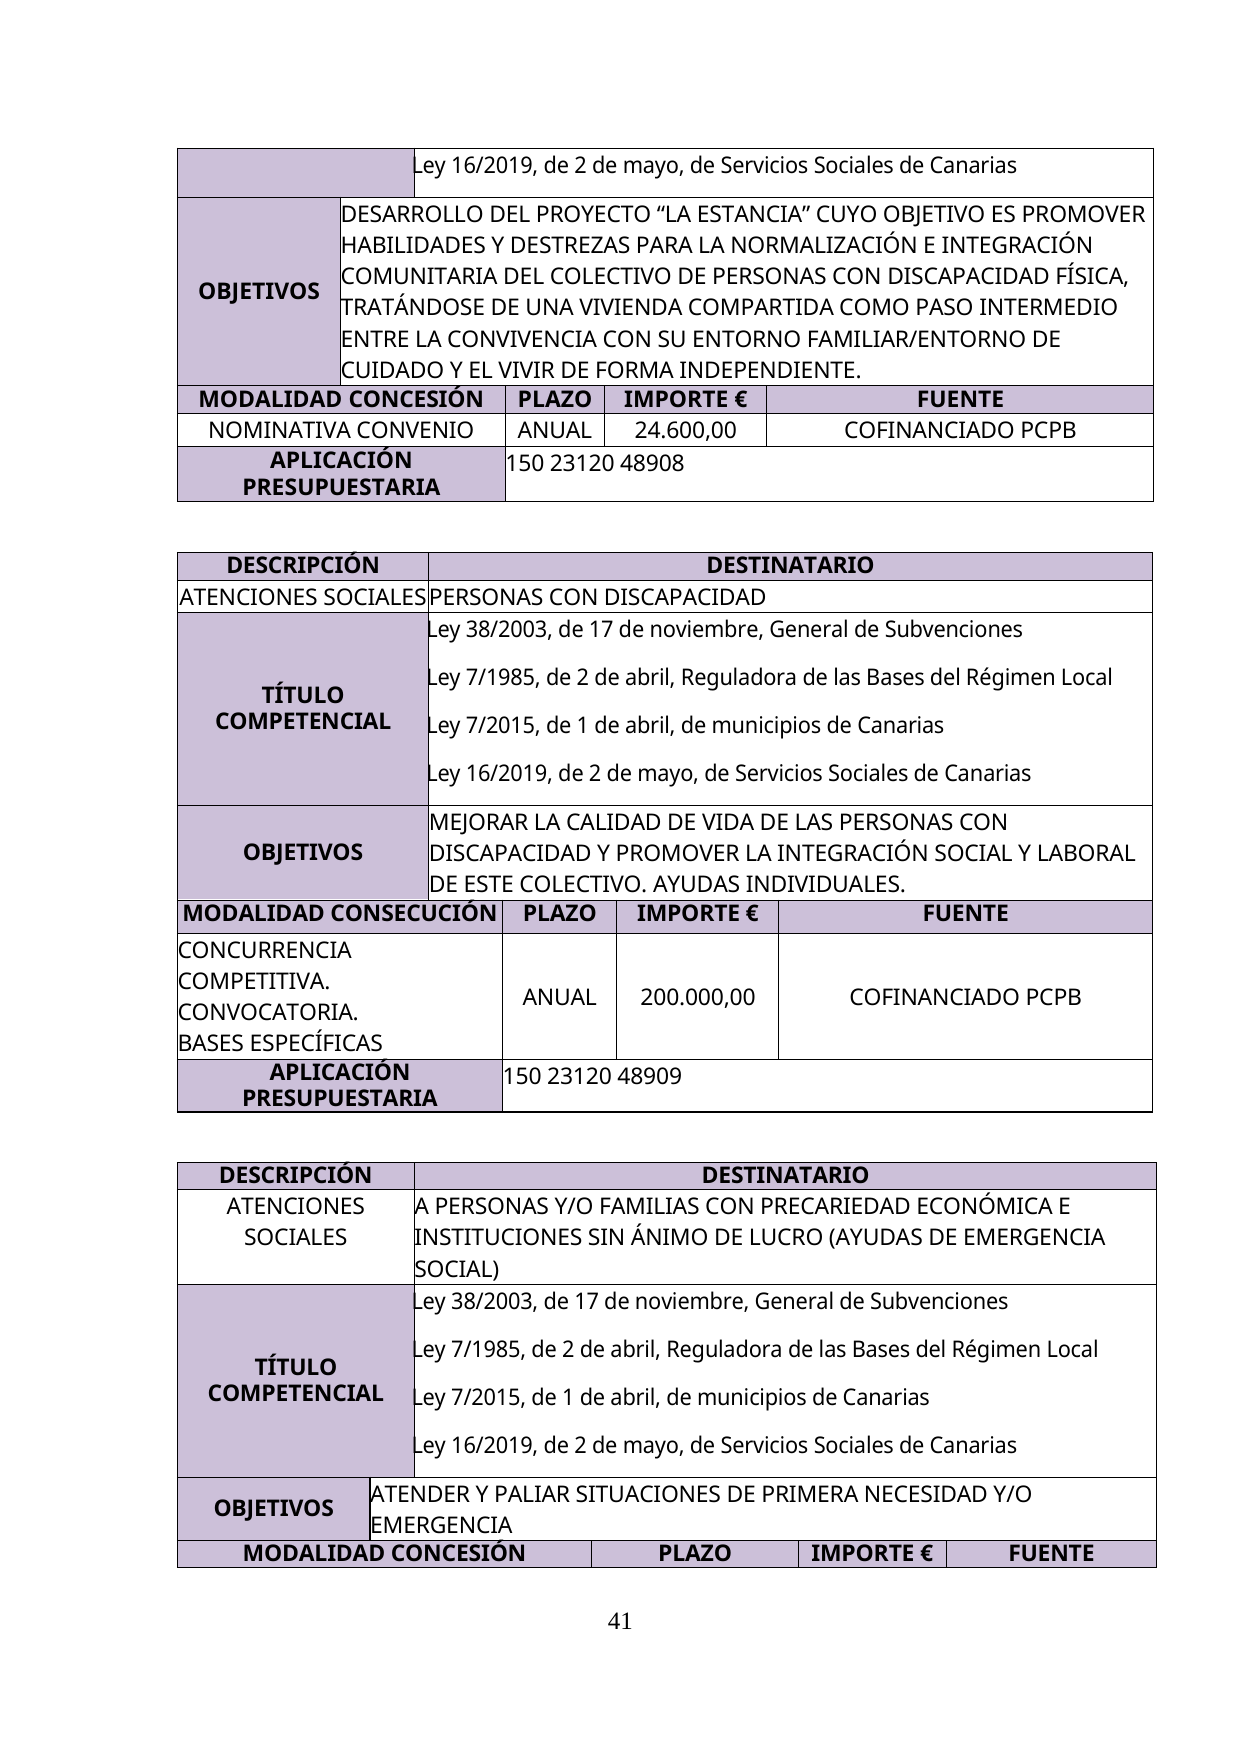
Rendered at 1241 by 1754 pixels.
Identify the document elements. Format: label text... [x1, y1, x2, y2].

table_cell APLICACIÓN PRESUPUESTARIA [178, 1060, 502, 1111]
table_cell OBJETIVOS [178, 806, 428, 899]
table_cell FUENTE [947, 1541, 1156, 1567]
table_cell 150 23120 48909 [503, 1060, 1152, 1111]
table_cell 24.600,00 [605, 414, 766, 446]
table_cell PERSONAS CON DISCAPACIDAD [429, 581, 1152, 612]
table_cell FUENTE [767, 386, 1153, 413]
table_cell OBJETIVOS [178, 198, 340, 385]
table_cell PLAZO [503, 901, 616, 933]
table_cell ATENCIONES SOCIALES [178, 581, 428, 612]
table_cell Ley 38/2003, de 17 de noviembre, General de Subvenciones Ley 7/1985, de 2 de abril, Reguladora de las Bases del Régimen Local Ley 7/2015, de 1 de abril, de municipios de Canarias Ley 16/2019, de 2 de mayo, de Servicios Sociales de Canarias [415, 1285, 1156, 1477]
table_header DESTINATARIO [415, 1163, 1156, 1189]
table_cell TÍTULO COMPETENCIAL [178, 613, 428, 805]
table_cell IMPORTE € [605, 386, 766, 413]
table_cell PLAZO [592, 1541, 798, 1567]
table_cell COFINANCIADO PCPB [767, 414, 1153, 446]
table_cell MODALIDAD CONSECUCIÓN [178, 901, 502, 933]
table_cell IMPORTE € [617, 901, 778, 933]
table_cell A PERSONAS Y/O FAMILIAS CON PRECARIEDAD ECONÓMICA E INSTITUCIONES SIN ÁNIMO DE LUCRO (AYUDAS DE EMERGENCIA SOCIAL) [415, 1190, 1156, 1284]
table_cell MODALIDAD CONCESIÓN [178, 1541, 591, 1567]
table_header DESCRIPCIÓN [178, 553, 428, 580]
table_cell CONCURRENCIA COMPETITIVA. CONVOCATORIA. BASES ESPECÍFICAS [178, 934, 502, 1059]
table_cell ANUAL [503, 934, 616, 1059]
table_cell IMPORTE € [799, 1541, 946, 1567]
table_cell NOMINATIVA CONVENIO [178, 414, 505, 446]
table_cell MODALIDAD CONCESIÓN [178, 386, 505, 413]
table_cell COFINANCIADO PCPB [779, 934, 1152, 1059]
table_header DESTINATARIO [429, 553, 1152, 580]
table_cell OBJETIVOS [178, 1478, 369, 1540]
table_cell PLAZO [506, 386, 604, 413]
table_cell DESARROLLO DEL PROYECTO “LA ESTANCIA” CUYO OBJETIVO ES PROMOVER HABILIDADES Y DESTREZAS PARA LA NORMALIZACIÓN E INTEGRACIÓN COMUNITARIA DEL COLECTIVO DE PERSONAS CON DISCAPACIDAD FÍSICA, TRATÁNDOSE DE UNA VIVIENDA COMPARTIDA COMO PASO INTERMEDIO ENTRE LA CONVIVENCIA CON SU ENTORNO FAMILIAR/ENTORNO DE CUIDADO Y EL VIVIR DE FORMA INDEPENDIENTE. [341, 198, 1153, 385]
table_cell Ley 38/2003, de 17 de noviembre, General de Subvenciones Ley 7/1985, de 2 de abril, Reguladora de las Bases del Régimen Local Ley 7/2015, de 1 de abril, de municipios de Canarias Ley 16/2019, de 2 de mayo, de Servicios Sociales de Canarias [415, 149, 1153, 197]
table_cell FUENTE [779, 901, 1152, 933]
table_cell Ley 38/2003, de 17 de noviembre, General de Subvenciones Ley 7/1985, de 2 de abril, Reguladora de las Bases del Régimen Local Ley 7/2015, de 1 de abril, de municipios de Canarias Ley 16/2019, de 2 de mayo, de Servicios Sociales de Canarias [429, 613, 1152, 805]
table_cell TÍTULO COMPETENCIAL [178, 1285, 414, 1477]
table_cell 150 23120 48908 [506, 447, 1153, 501]
table_cell 200.000,00 [617, 934, 778, 1059]
table_cell [178, 149, 414, 197]
table_cell ATENDER Y PALIAR SITUACIONES DE PRIMERA NECESIDAD Y/O EMERGENCIA [371, 1478, 1156, 1540]
table_header DESCRIPCIÓN [178, 1163, 414, 1189]
table_cell APLICACIÓN PRESUPUESTARIA [178, 447, 505, 501]
table_cell ANUAL [506, 414, 604, 446]
table_cell ATENCIONES SOCIALES [178, 1190, 414, 1284]
table_cell MEJORAR LA CALIDAD DE VIDA DE LAS PERSONAS CON DISCAPACIDAD Y PROMOVER LA INTEGRACIÓN SOCIAL Y LABORAL DE ESTE COLECTIVO. AYUDAS INDIVIDUALES. [429, 806, 1152, 899]
